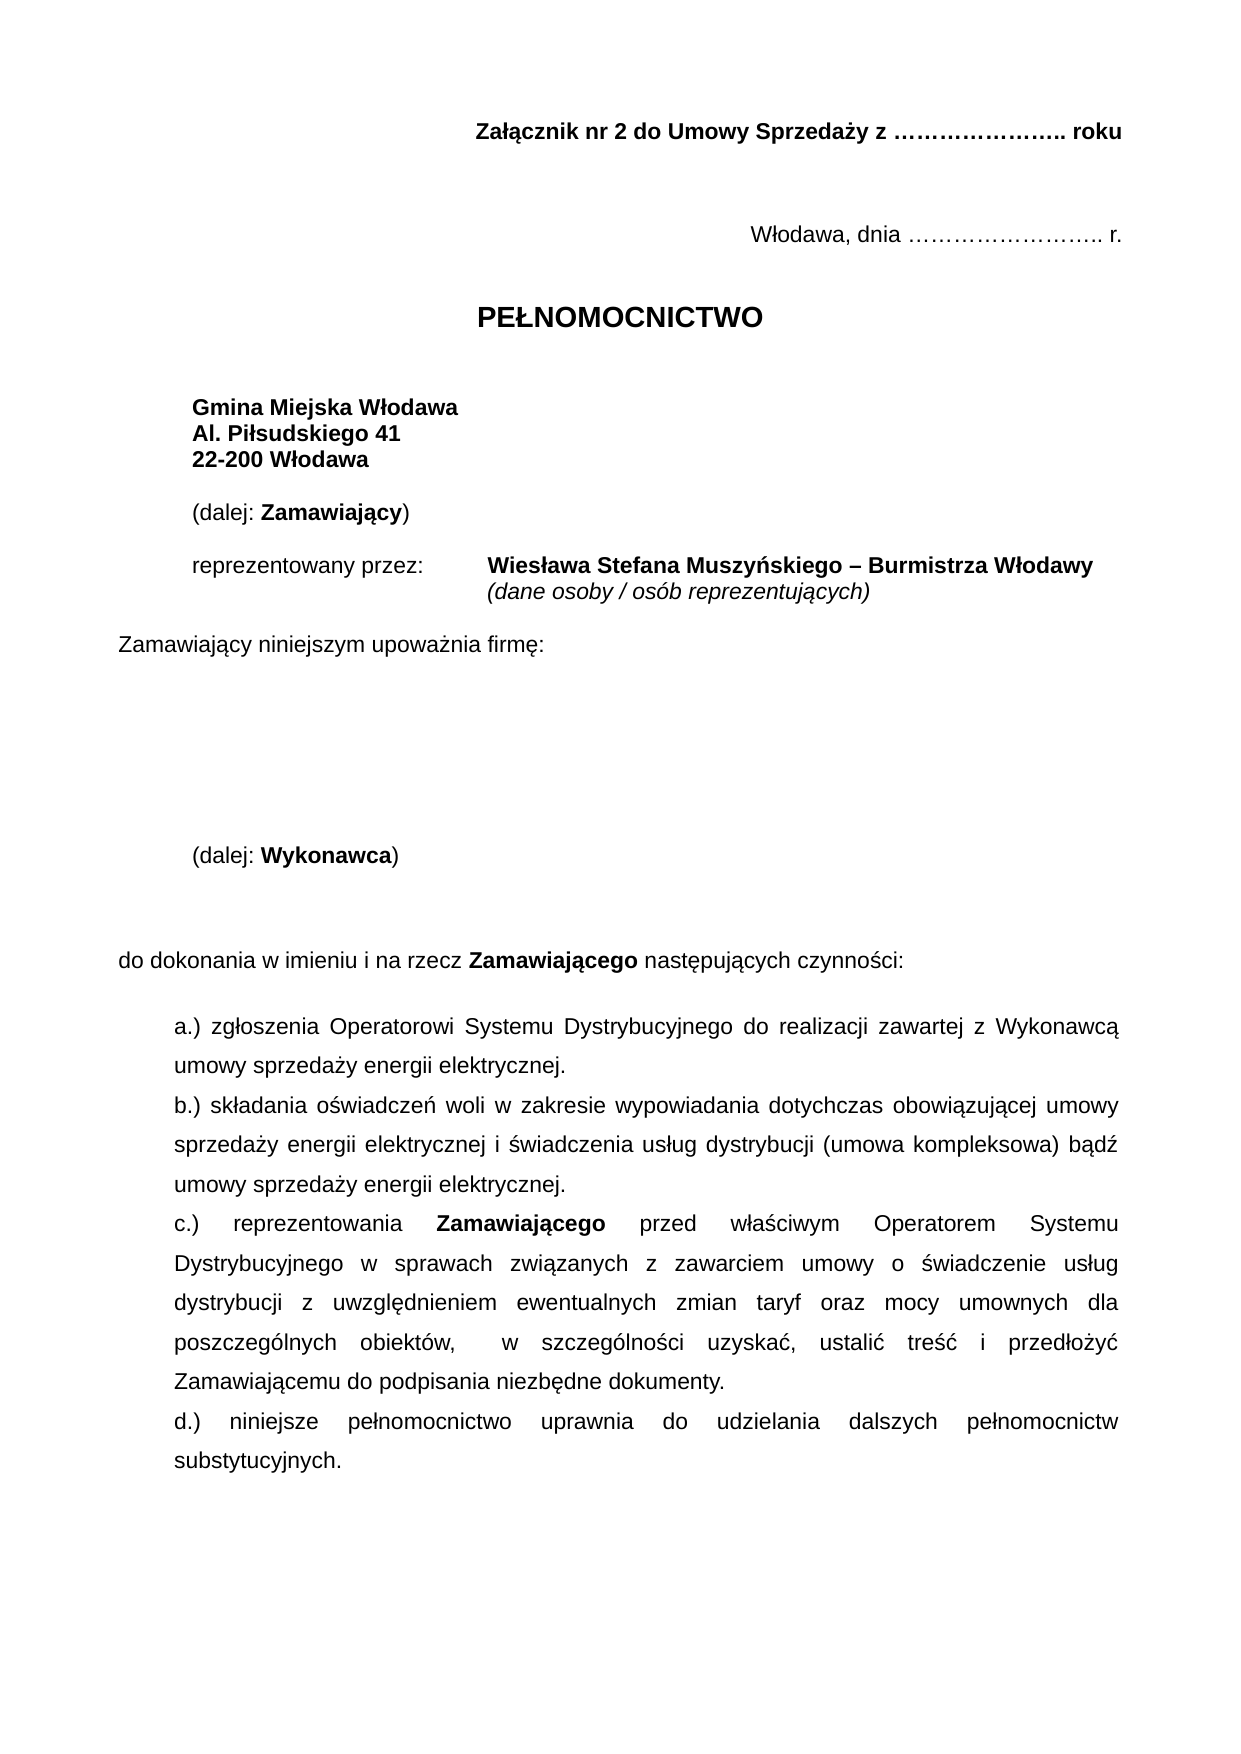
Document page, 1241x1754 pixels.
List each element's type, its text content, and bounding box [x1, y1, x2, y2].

text 22-200 Włodawa [192, 446, 1122, 473]
list ) składania oświadczeń woli w zakresie wypowiadania dotychczas obowiązującej umowy sprzedaży energii elektrycznej i świadczenia usług dystrybucji (umowa kompleksowa) bądź umowy sprzedaży energii elektrycznej. [174, 1092, 1119, 1197]
text Zamawiający niniejszym upoważnia firmę: [118, 631, 1122, 657]
text (dalej: Zamawiający) [192, 499, 1122, 525]
text PEŁNOMOCNICTWO [118, 300, 1122, 334]
text Załącznik nr 2 do Umowy Sprzedaży z ………………….. roku [62, 118, 1122, 144]
text Włodawa, dnia …………………….. r. [118, 221, 1122, 247]
text do dokonania w imieniu i na rzecz Zamawiającego następujących czynności: [118, 947, 1122, 973]
text (dalej: Wykonawca) [192, 842, 1122, 868]
text Al. Piłsudskiego 41 [192, 420, 1122, 446]
text (dane osoby / osób reprezentujących) [413, 578, 1122, 604]
text reprezentowany przez: Wiesława Stefana Muszyńskiego – Burmistrza Włodawy [192, 552, 1122, 578]
list ) zgłoszenia Operatorowi Systemu Dystrybucyjnego do realizacji zawartej z Wykonawcą umowy sprzedaży energii elektrycznej. [174, 1013, 1119, 1079]
text Gmina Miejska Włodawa [192, 394, 1122, 420]
list ) reprezentowania Zamawiającego przed właściwym Operatorem Systemu Dystrybucyjnego w sprawach związanych z zawarciem umowy o świadczenie usług dystrybucji z uwzględnieniem ewentualnych zmian taryf oraz mocy umownych dla poszczególnych obiektów, w szczególności uzyskać, ustalić treść i przedłożyć Zamawiającemu do podpisania niezbędne dokumenty. [174, 1210, 1119, 1394]
list ) niniejsze pełnomocnictwo uprawnia do udzielania dalszych pełnomocnictw substytucyjnych. [174, 1408, 1119, 1473]
